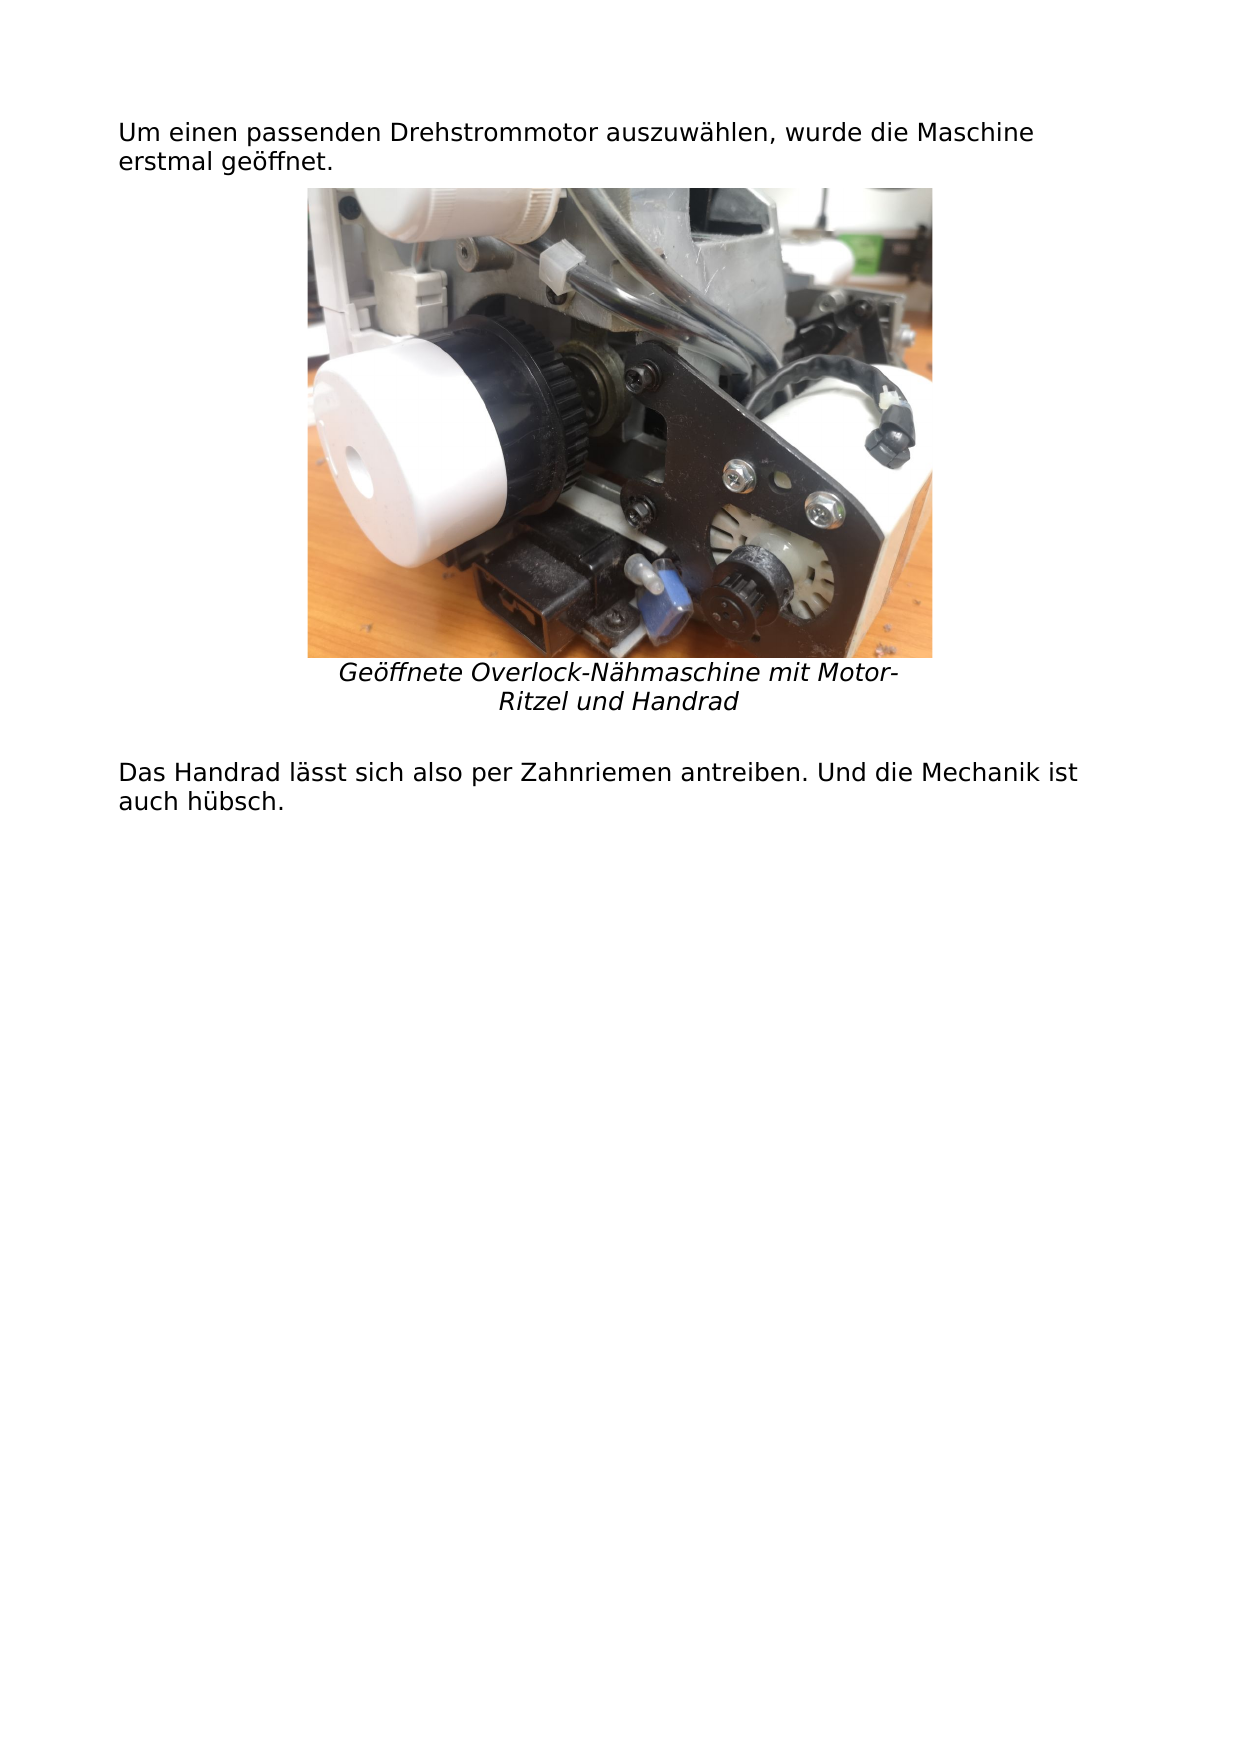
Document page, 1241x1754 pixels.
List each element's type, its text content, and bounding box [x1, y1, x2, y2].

picture [307, 188, 933, 658]
text Geöffnete Overlock-Nähmaschine mit Motor-Ritzel und Handrad [308, 658, 933, 716]
text Das Handrad lässt sich also per Zahnriemen antreiben. Und die Mechanik ist auch hübsch. [118, 758, 1122, 816]
text Um einen passenden Drehstrommotor auszuwählen, wurde die Maschine erstmal geöffnet. [118, 118, 1122, 176]
